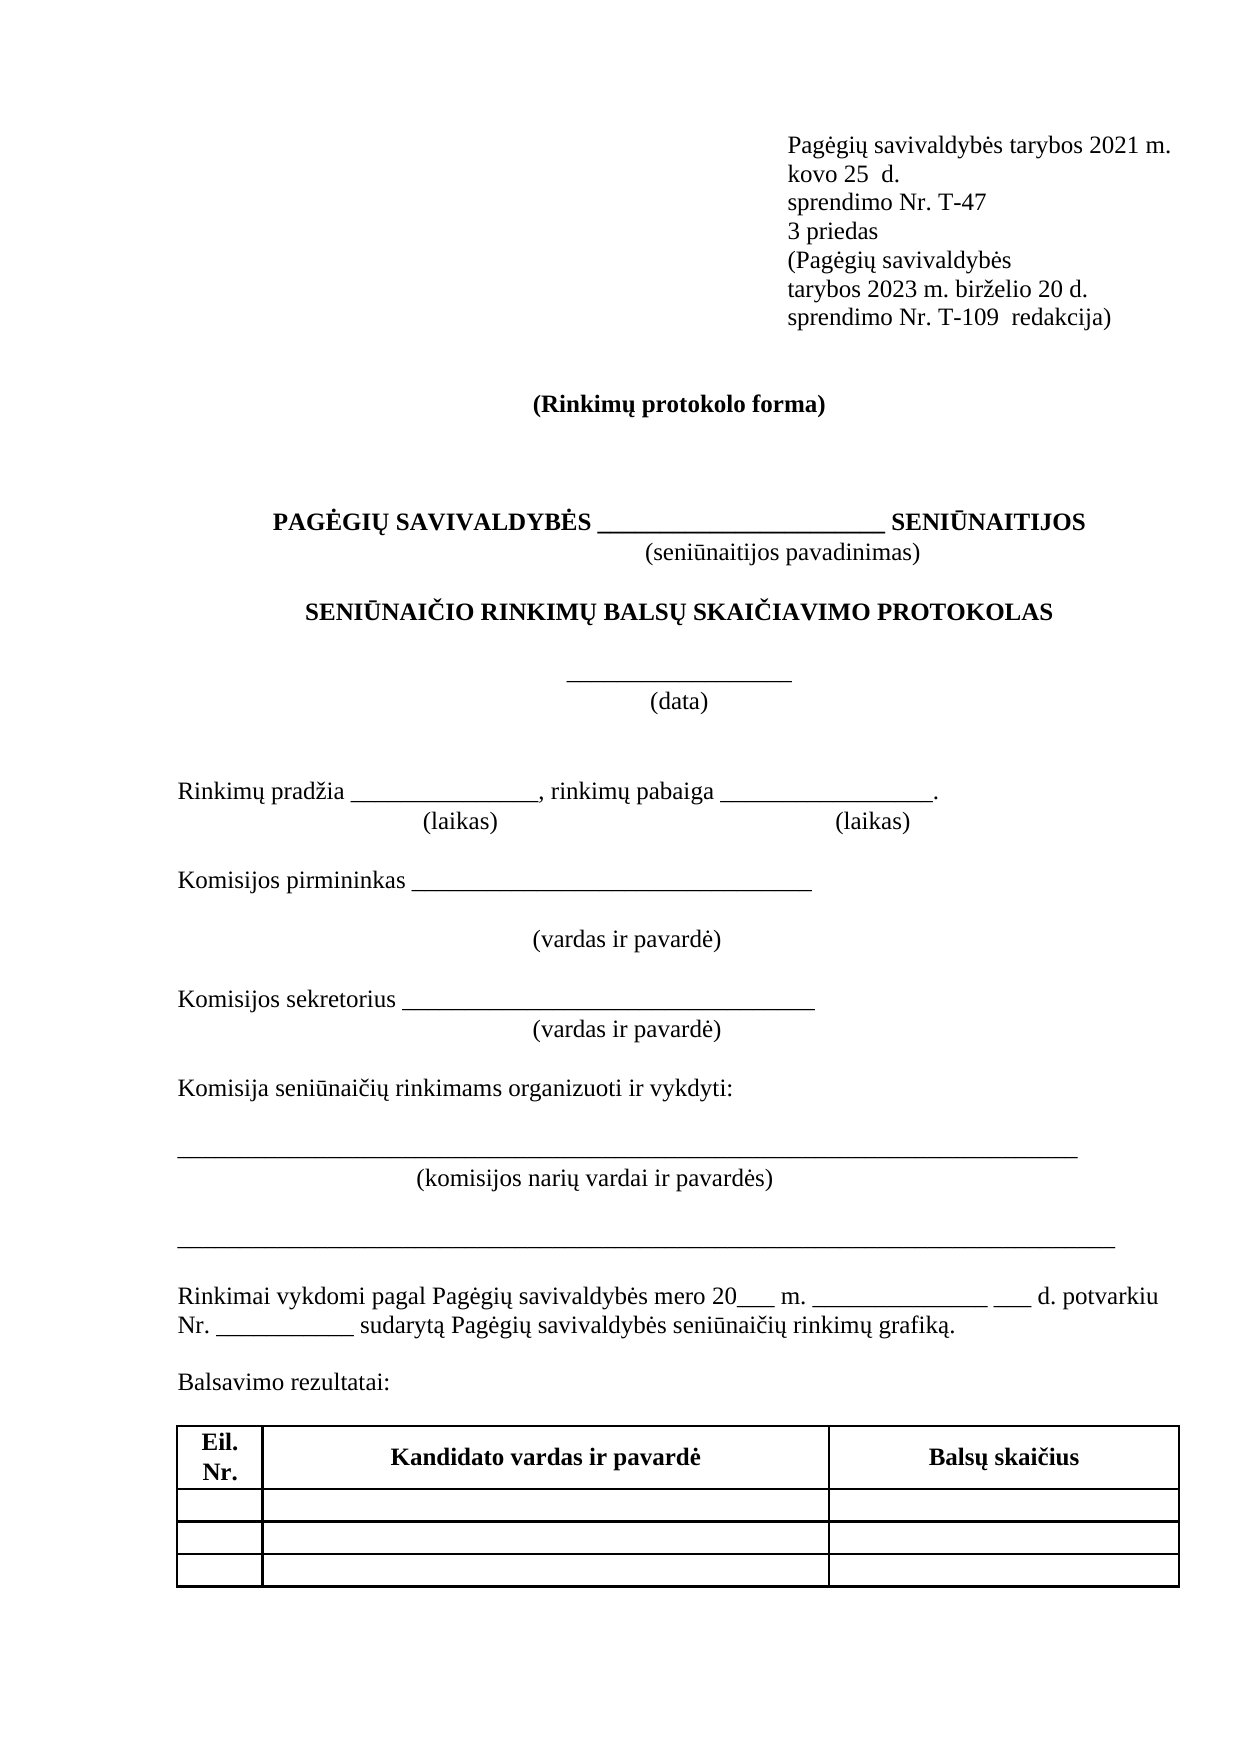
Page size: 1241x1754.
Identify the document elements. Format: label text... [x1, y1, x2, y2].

text Pagėgių savivaldybės tarybos 2021 m. kovo 25 d. [787, 130, 1181, 187]
text SENIŪNAIČIO RINKIMŲ BALSŲ SKAIČIAVIMO PROTOKOLAS [177, 597, 1181, 625]
table_cell [830, 1490, 1178, 1520]
text ________________________________________________________________________ [177, 1132, 1181, 1161]
text Komisija seniūnaičių rinkimams organizuoti ir vykdyti: [177, 1073, 1181, 1102]
text sprendimo Nr. T-47 [787, 187, 1181, 216]
text ___________________________________________________________________________ [177, 1222, 1181, 1251]
table_cell [178, 1555, 261, 1585]
text (komisijos narių vardai ir pavardės) [177, 1163, 1181, 1192]
text (Pagėgių savivaldybės [787, 245, 1181, 274]
text (vardas ir pavardė) [177, 1014, 1181, 1043]
table_cell [830, 1555, 1178, 1585]
text tarybos 2023 m. birželio 20 d. [787, 274, 1181, 302]
table_header Balsų skaičius [830, 1427, 1178, 1488]
table_cell [178, 1523, 261, 1553]
text (laikas) (laikas) [177, 806, 1181, 835]
table_cell [264, 1523, 828, 1553]
text Balsavimo rezultatai: [177, 1367, 1181, 1396]
text Rinkimai vykdomi pagal Pagėgių savivaldybės mero 20___ m. ______________ ___ d. potvarkiu Nr. ___________ sudarytą Pagėgių savivaldybės seniūnaičių rinkimų grafiką. [177, 1281, 1181, 1339]
text Pagėgių SAVIVALDYBĖS _______________________ SENIŪNAITIJOS [177, 507, 1181, 536]
table_cell [178, 1490, 261, 1520]
text (seniūnaitijos pavadinimas) [177, 537, 1181, 566]
table_cell [830, 1523, 1178, 1553]
text (data) [177, 686, 1181, 715]
text __________________ [177, 656, 1181, 684]
table_cell [264, 1555, 828, 1585]
table_cell [264, 1490, 828, 1520]
text Rinkimų pradžia _______________, rinkimų pabaiga _________________. [177, 776, 1181, 804]
text Komisijos pirmininkas ________________________________ [177, 865, 1181, 894]
text Komisijos sekretorius _________________________________ [177, 984, 1181, 1012]
text sprendimo Nr. T-109 redakcija) [787, 302, 1181, 331]
text (vardas ir pavardė) [177, 924, 1181, 953]
text (Rinkimų protokolo forma) [177, 389, 1181, 417]
table_header Eil. Nr. [178, 1427, 261, 1488]
table_header Kandidato vardas ir pavardė [264, 1427, 828, 1488]
text 3 priedas [787, 216, 1181, 245]
